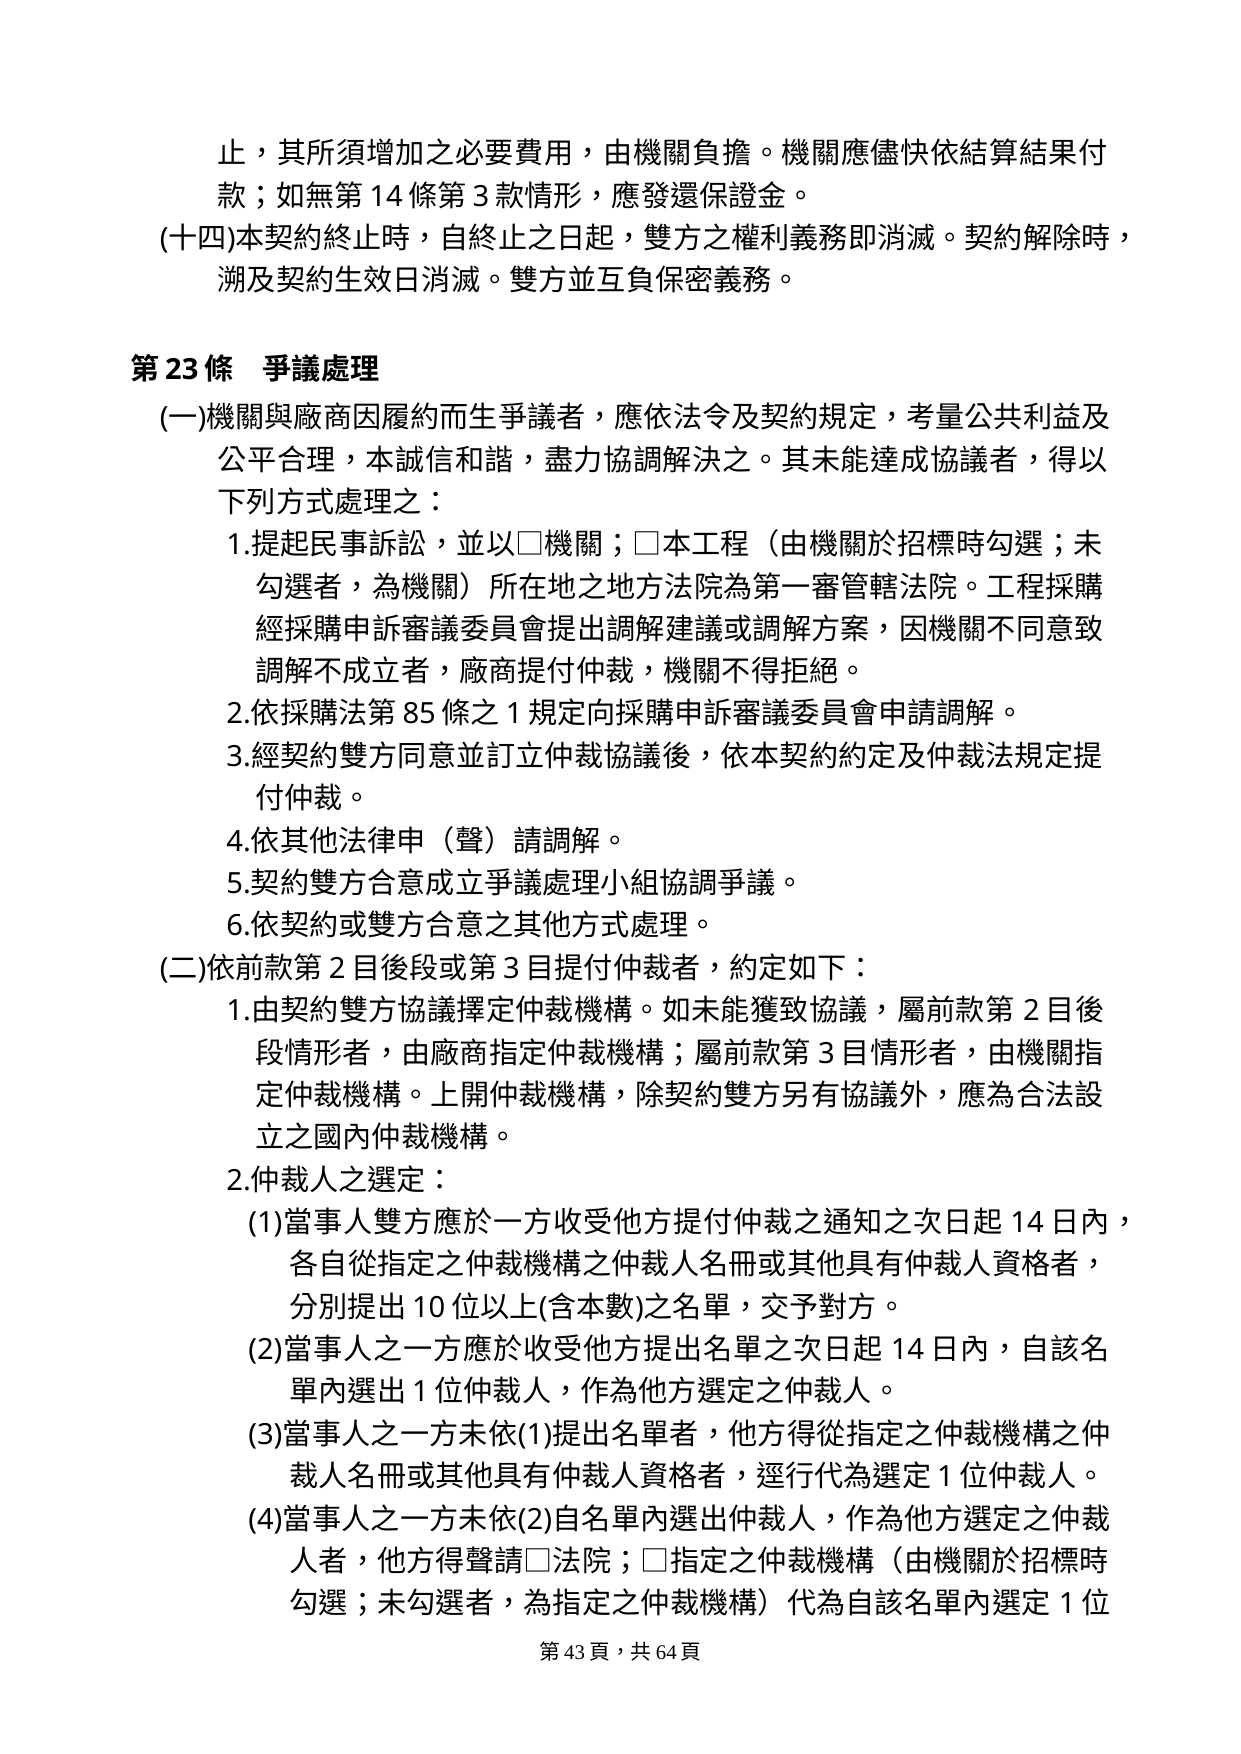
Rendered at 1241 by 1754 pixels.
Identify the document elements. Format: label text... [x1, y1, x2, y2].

text 第23條 爭議處理 [130, 345, 1110, 388]
text 5.契約雙方合意成立爭議處理小組協調爭議。 [226, 859, 1104, 902]
text 6.依契約或雙方合意之其他方式處理。 [226, 902, 1104, 944]
text (十四)本契約終止時，自終止之日起，雙方之權利義務即消滅。契約解除時，溯及契約生效日消滅。雙方並互負保密義務。 [159, 214, 1110, 299]
text 止，其所須增加之必要費用，由機關負擔。機關應儘快依結算結果付款；如無第14條第3款情形，應發還保證金。 [159, 130, 1110, 214]
text (2)當事人之一方應於收受他方提出名單之次日起14日內，自該名單內選出1位仲裁人，作為他方選定之仲裁人。 [248, 1326, 1110, 1410]
text 3.經契約雙方同意並訂立仲裁協議後，依本契約約定及仲裁法規定提付仲裁。 [226, 732, 1104, 817]
text (一)機關與廠商因履約而生爭議者，應依法令及契約規定，考量公共利益及公平合理，本誠信和諧，盡力協調解決之。其未能達成協議者，得以下列方式處理之： [159, 394, 1110, 521]
text 4.依其他法律申（聲）請調解。 [226, 817, 1104, 859]
text (1)當事人雙方應於一方收受他方提付仲裁之通知之次日起14日內，各自從指定之仲裁機構之仲裁人名冊或其他具有仲裁人資格者，分別提出10位以上(含本數)之名單，交予對方。 [248, 1198, 1110, 1326]
text 1.由契約雙方協議擇定仲裁機構。如未能獲致協議，屬前款第2目後段情形者，由廠商指定仲裁機構；屬前款第3目情形者，由機關指定仲裁機構。上開仲裁機構，除契約雙方另有協議外，應為合法設立之國內仲裁機構。 [226, 987, 1104, 1156]
text (4)當事人之一方未依(2)自名單內選出仲裁人，作為他方選定之仲裁人者，他方得聲請□法院；□指定之仲裁機構（由機關於招標時勾選；未勾選者，為指定之仲裁機構）代為自該名單內選定1位 [248, 1495, 1110, 1622]
text 2.仲裁人之選定： [226, 1156, 1104, 1198]
text 1.提起民事訴訟，並以□機關；□本工程（由機關於招標時勾選；未勾選者，為機關）所在地之地方法院為第一審管轄法院。工程採購經採購申訴審議委員會提出調解建議或調解方案，因機關不同意致調解不成立者，廠商提付仲裁，機關不得拒絕。 [226, 521, 1104, 690]
text (二)依前款第2目後段或第3目提付仲裁者，約定如下： [159, 944, 1110, 987]
text 2.依採購法第85條之1規定向採購申訴審議委員會申請調解。 [226, 690, 1104, 732]
text (3)當事人之一方未依(1)提出名單者，他方得從指定之仲裁機構之仲裁人名冊或其他具有仲裁人資格者，逕行代為選定1位仲裁人。 [248, 1410, 1110, 1495]
